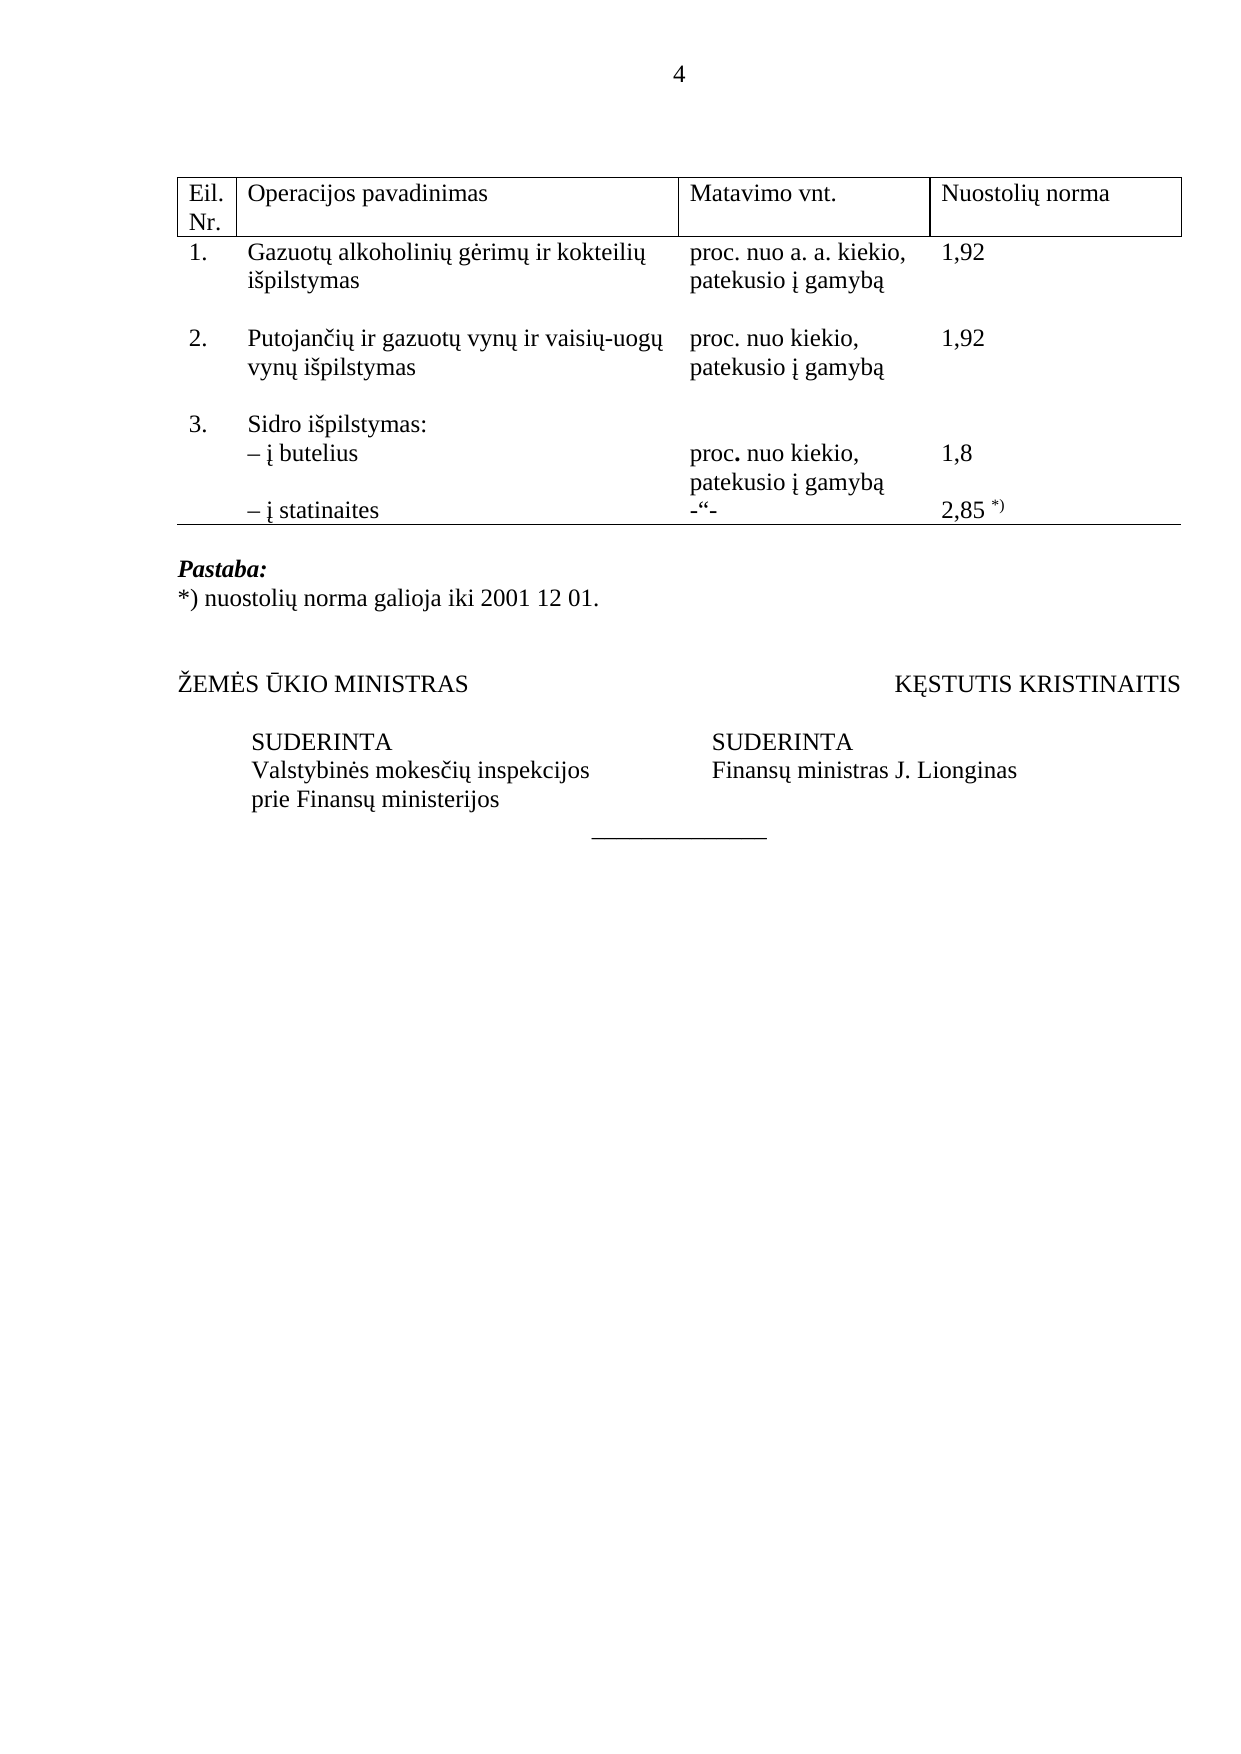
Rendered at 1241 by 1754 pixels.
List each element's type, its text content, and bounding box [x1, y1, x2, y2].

table_cell [930, 294, 1181, 323]
table_header Eil. Nr. [178, 178, 236, 236]
table_cell [177, 438, 236, 496]
table_cell 2. [177, 323, 236, 381]
text *) nuostolių norma galioja iki 2001 12 01. [177, 583, 1181, 612]
table_header Nuostolių norma [931, 178, 1181, 236]
table_cell [177, 294, 236, 323]
table_header Operacijos pavadinimas [237, 178, 678, 236]
table_cell Sidro išpilstymas: [236, 409, 678, 438]
table_cell 3. [177, 409, 236, 438]
table_cell [930, 381, 1181, 409]
table_cell 1,92 [930, 323, 1181, 381]
text SUDERINTA SUDERINTA [177, 727, 1181, 755]
table_cell [930, 409, 1181, 438]
table_cell [236, 294, 678, 323]
table_cell 1. [177, 237, 236, 294]
text prie Finansų ministerijos [177, 784, 1181, 813]
table_header Matavimo vnt. [679, 178, 929, 236]
table_cell [678, 409, 930, 438]
table_cell Putojančių ir gazuotų vynų ir vaisių-uogų vynų išpilstymas [236, 323, 678, 381]
table_cell proc. nuo kiekio, patekusio į gamybą [678, 323, 930, 381]
table_cell [177, 381, 236, 409]
text Valstybinės mokesčių inspekcijos Finansų ministras J. Lionginas [177, 755, 1181, 784]
text Pastaba: [177, 554, 1181, 583]
table_cell – į statinaites [236, 496, 678, 524]
table_cell 1,8 [930, 438, 1181, 496]
table_cell 1,92 [930, 237, 1181, 294]
table_cell -“- [678, 496, 930, 524]
table_cell Gazuotų alkoholinių gėrimų ir kokteilių išpilstymas [236, 237, 678, 294]
table_cell proc. nuo a. a. kiekio, patekusio į gamybą [678, 237, 930, 294]
text ŽEMĖS ŪKIO MINISTRAS KĘSTUTIS KRISTINAITIS [177, 669, 1181, 698]
table_cell [177, 496, 236, 524]
table_cell [678, 294, 930, 323]
table_cell proc. nuo kiekio, patekusio į gamybą [678, 438, 930, 496]
table_cell – į butelius [236, 438, 678, 496]
table_cell [678, 381, 930, 409]
table_cell 2,85 *) [930, 496, 1181, 524]
table_cell [236, 381, 678, 409]
text ______________ [177, 813, 1181, 842]
